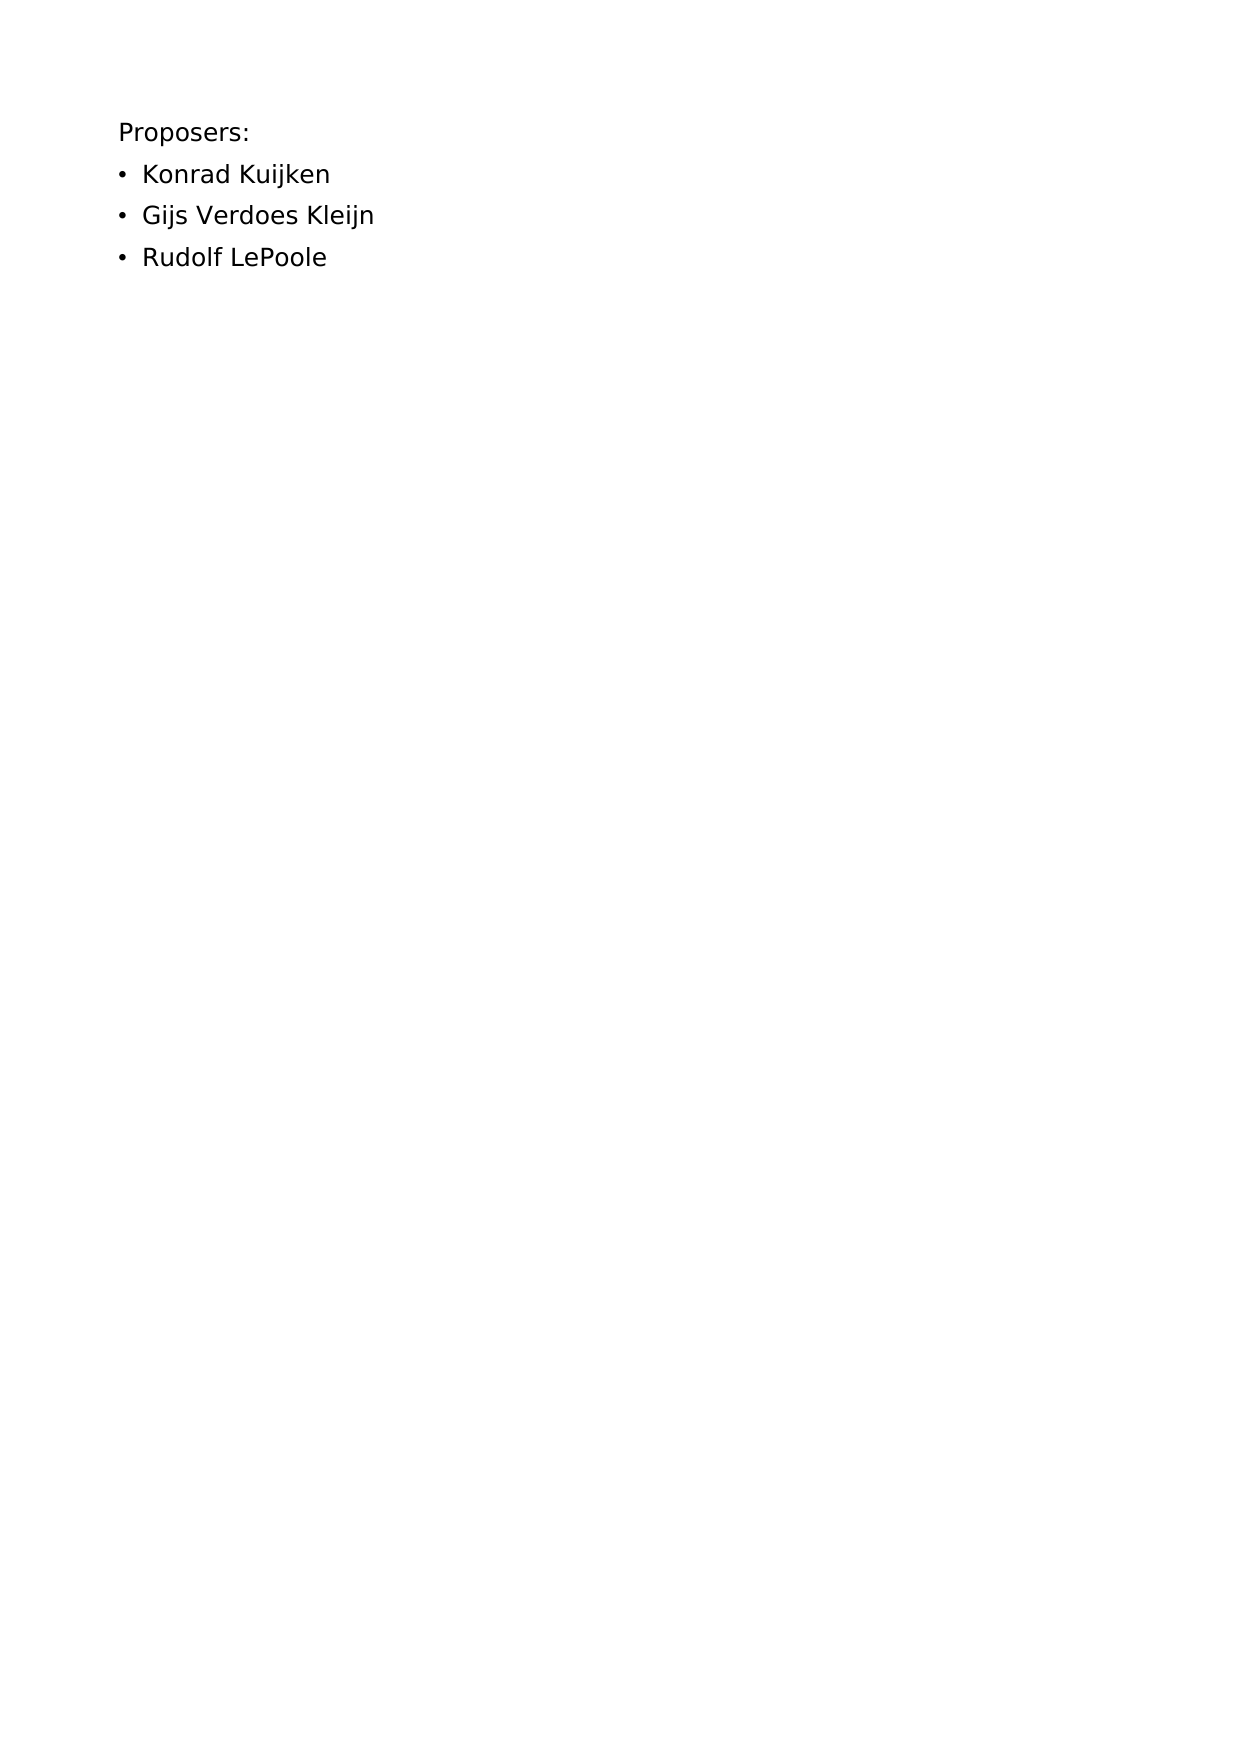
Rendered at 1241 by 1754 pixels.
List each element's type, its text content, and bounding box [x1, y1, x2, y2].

list Rudolf LePoole [118, 243, 1122, 272]
list Konrad Kuijken [118, 160, 1122, 189]
list Gijs Verdoes Kleijn [118, 201, 1122, 231]
text Proposers: [118, 118, 1122, 147]
